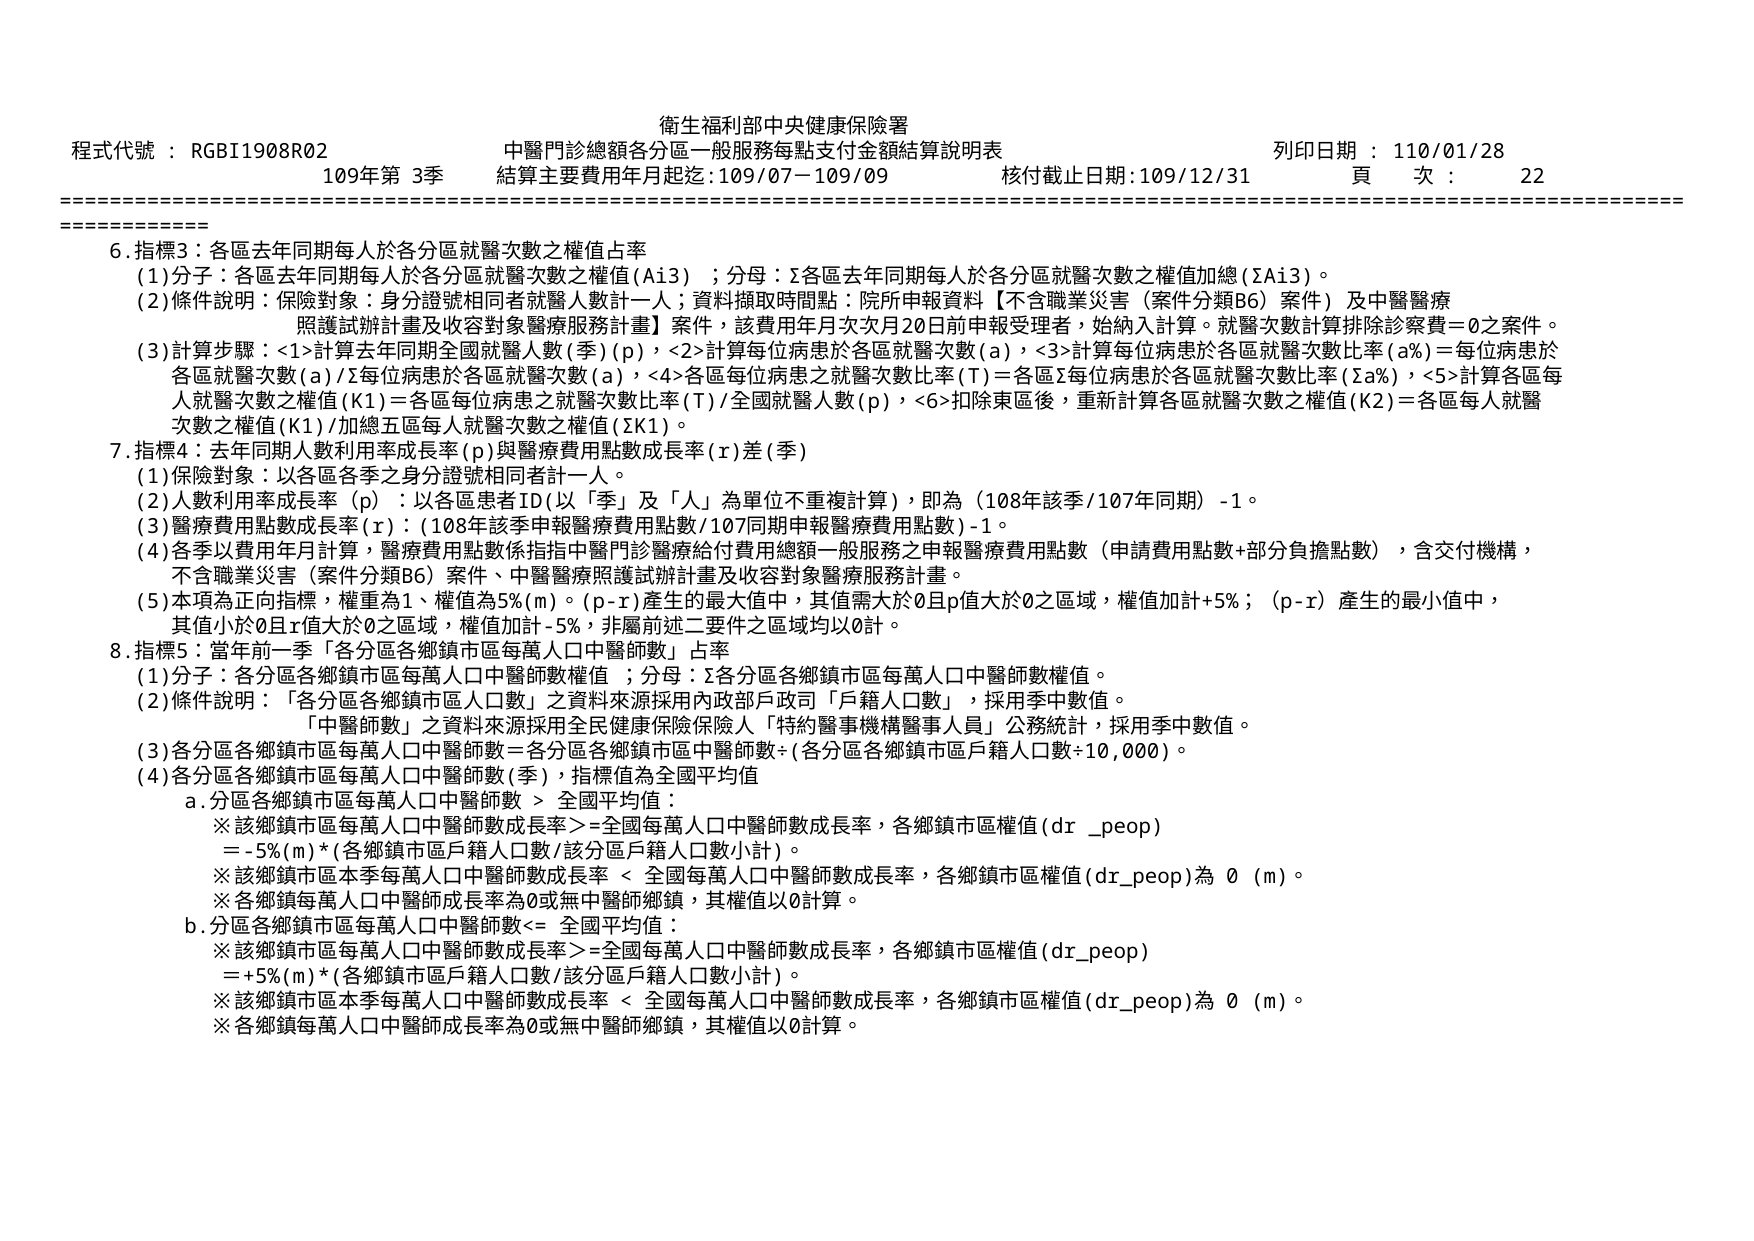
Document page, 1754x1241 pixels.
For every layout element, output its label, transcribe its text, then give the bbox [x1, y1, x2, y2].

text (1)分子：各分區各鄉鎮市區每萬人口中醫師數權值 ；分母：Σ各分區各鄉鎮市區每萬人口中醫師數權值。 [59, 664, 1695, 689]
text (2)條件說明：保險對象：身分證號相同者就醫人數計一人；資料擷取時間點：院所申報資料【不含職業災害（案件分類B6）案件) 及中醫醫療 [59, 289, 1695, 314]
text (2)人數利用率成長率（p）：以各區患者ID(以「季」及「人」為單位不重複計算)，即為（108年該季/107年同期）-1。 [59, 489, 1695, 514]
text 不含職業災害（案件分類B6）案件、中醫醫療照護試辦計畫及收容對象醫療服務計畫。 [59, 564, 1695, 589]
text ※各鄉鎮每萬人口中醫師成長率為0或無中醫師鄉鎮，其權值以0計算。 [59, 1014, 1695, 1039]
text 7.指標4：去年同期人數利用率成長率(p)與醫療費用點數成長率(r)差(季) [59, 439, 1695, 464]
text 其值小於0且r值大於0之區域，權值加計-5%，非屬前述二要件之區域均以0計。 [59, 614, 1695, 639]
text 衛生福利部中央健康保險署 [59, 114, 1695, 139]
text ※該鄉鎮市區每萬人口中醫師數成長率＞=全國每萬人口中醫師數成長率，各鄉鎮市區權值(dr _peop) [59, 814, 1695, 839]
text (1)分子：各區去年同期每人於各分區就醫次數之權值(Ai3) ；分母：Σ各區去年同期每人於各分區就醫次數之權值加總(ΣAi3)。 [59, 264, 1695, 289]
text (3)醫療費用點數成長率(r)：(108年該季申報醫療費用點數/107同期申報醫療費用點數)-1。 [59, 514, 1695, 539]
text ============================================================================================================================================== [59, 189, 1695, 239]
text 109年第 3季 結算主要費用年月起迄:109/07－109/09 核付截止日期:109/12/31 頁 次 : 22 [59, 164, 1695, 189]
text ※該鄉鎮市區本季每萬人口中醫師數成長率 < 全國每萬人口中醫師數成長率，各鄉鎮市區權值(dr_peop)為 0 (m)。 [59, 989, 1695, 1014]
text (3)各分區各鄉鎮市區每萬人口中醫師數＝各分區各鄉鎮市區中醫師數÷(各分區各鄉鎮市區戶籍人口數÷10,000)。 [59, 739, 1695, 764]
text ＝+5%(m)*(各鄉鎮市區戶籍人口數/該分區戶籍人口數小計)。 [59, 964, 1695, 989]
text ※該鄉鎮市區本季每萬人口中醫師數成長率 < 全國每萬人口中醫師數成長率，各鄉鎮市區權值(dr_peop)為 0 (m)。 [59, 864, 1695, 889]
text ※各鄉鎮每萬人口中醫師成長率為0或無中醫師鄉鎮，其權值以0計算。 [59, 889, 1695, 914]
text (3)計算步驟：<1>計算去年同期全國就醫人數(季)(p)，<2>計算每位病患於各區就醫次數(a)，<3>計算每位病患於各區就醫次數比率(a%)＝每位病患於 [59, 339, 1695, 364]
text (1)保險對象：以各區各季之身分證號相同者計一人。 [59, 464, 1695, 489]
text 次數之權值(K1)/加總五區每人就醫次數之權值(ΣK1)。 [59, 414, 1695, 439]
text (2)條件說明：「各分區各鄉鎮市區人口數」之資料來源採用內政部戶政司「戶籍人口數」，採用季中數值。 [59, 689, 1695, 714]
text ※該鄉鎮市區每萬人口中醫師數成長率＞=全國每萬人口中醫師數成長率，各鄉鎮市區權值(dr_peop) [59, 939, 1695, 964]
text 照護試辦計畫及收容對象醫療服務計畫】案件，該費用年月次次月20日前申報受理者，始納入計算。就醫次數計算排除診察費＝0之案件。 [59, 314, 1695, 339]
text 8.指標5：當年前一季「各分區各鄉鎮市區每萬人口中醫師數」占率 [59, 639, 1695, 664]
text a.分區各鄉鎮市區每萬人口中醫師數 > 全國平均值： [59, 789, 1695, 814]
text ＝-5%(m)*(各鄉鎮市區戶籍人口數/該分區戶籍人口數小計)。 [59, 839, 1695, 864]
text (4)各季以費用年月計算，醫療費用點數係指指中醫門診醫療給付費用總額一般服務之申報醫療費用點數（申請費用點數+部分負擔點數），含交付機構， [59, 539, 1695, 564]
text (4)各分區各鄉鎮市區每萬人口中醫師數(季)，指標值為全國平均值 [59, 764, 1695, 789]
text 6.指標3：各區去年同期每人於各分區就醫次數之權值占率 [59, 239, 1695, 264]
text b.分區各鄉鎮市區每萬人口中醫師數<= 全國平均值： [59, 914, 1695, 939]
text 「中醫師數」之資料來源採用全民健康保險保險人「特約醫事機構醫事人員」公務統計，採用季中數值。 [59, 714, 1695, 739]
text 人就醫次數之權值(K1)＝各區每位病患之就醫次數比率(T)/全國就醫人數(p)，<6>扣除東區後，重新計算各區就醫次數之權值(K2)＝各區每人就醫 [59, 389, 1695, 414]
text 各區就醫次數(a)/Σ每位病患於各區就醫次數(a)，<4>各區每位病患之就醫次數比率(T)＝各區Σ每位病患於各區就醫次數比率(Σa%)，<5>計算各區每 [59, 364, 1695, 389]
text (5)本項為正向指標，權重為1、權值為5%(m)。(p-r)產生的最大值中，其值需大於0且p值大於0之區域，權值加計+5%；（p-r）產生的最小值中， [59, 589, 1695, 614]
text 程式代號 : RGBI1908R02 中醫門診總額各分區一般服務每點支付金額結算說明表 列印日期 : 110/01/28 [59, 139, 1695, 164]
